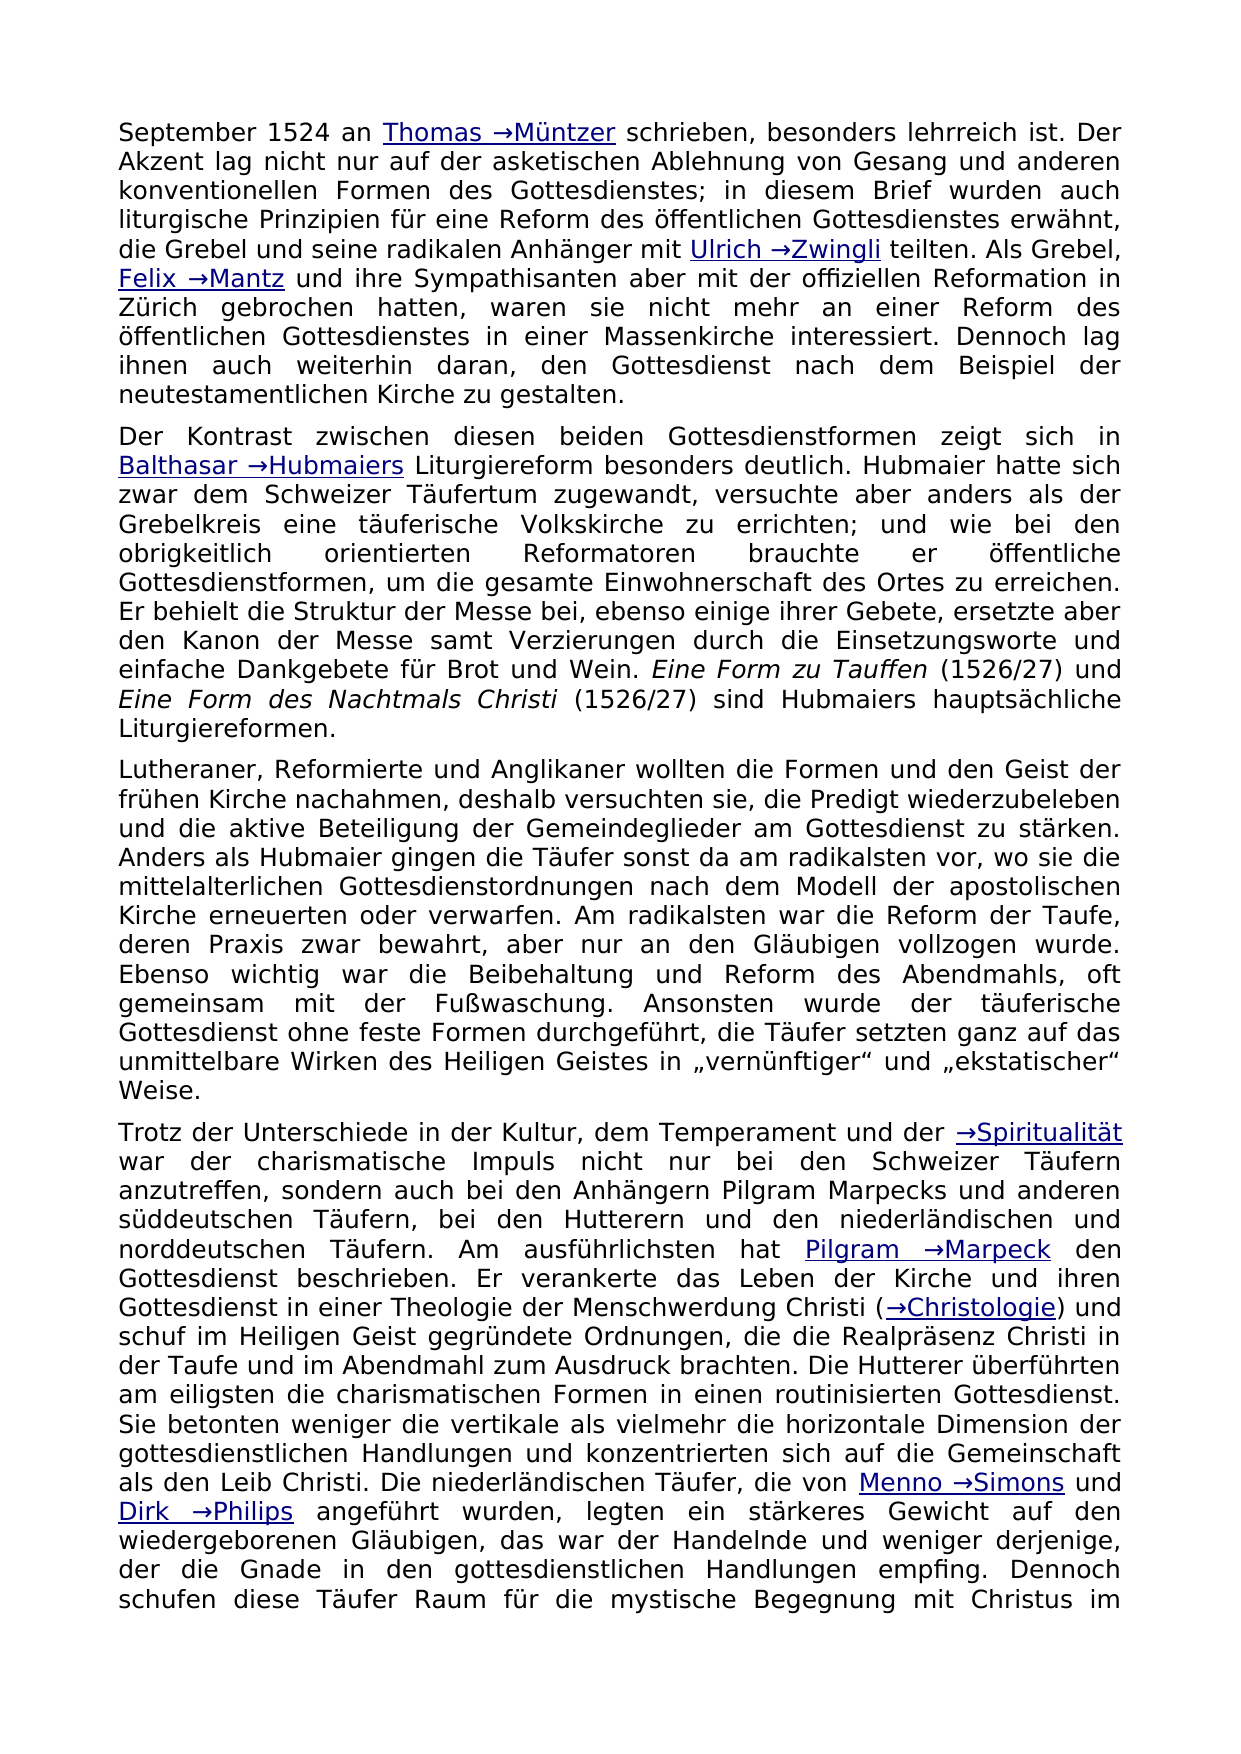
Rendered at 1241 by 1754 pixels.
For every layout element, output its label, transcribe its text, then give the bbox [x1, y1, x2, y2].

text Lutheraner, Reformierte und Anglikaner wollten die Formen und den Geist der frühen Kirche nachahmen, deshalb versuchten sie, die Predigt wiederzubeleben und die aktive Beteiligung der Gemeindeglieder am Gottesdienst zu stärken. Anders als Hubmaier gingen die Täufer sonst da am radikalsten vor, wo sie die mittelalterlichen Gottesdienstordnungen nach dem Modell der apostolischen Kirche erneuerten oder verwarfen. Am radikalsten war die Reform der Taufe, deren Praxis zwar bewahrt, aber nur an den Gläubigen vollzogen wurde. Ebenso wichtig war die Beibehaltung und Reform des Abendmahls, oft gemeinsam mit der Fußwaschung. Ansonsten wurde der täuferische Gottesdienst ohne feste Formen durchgeführt, die Täufer setzten ganz auf das unmittelbare Wirken des Heiligen Geistes in „vernünftiger“ und „ekstatischer“ Weise. [118, 756, 1122, 1106]
text Der Kontrast zwischen diesen beiden Gottesdienstformen zeigt sich in Balthasar →Hubmaiers Liturgiereform besonders deutlich. Hubmaier hatte sich zwar dem Schweizer Täufertum zugewandt, versuchte aber anders als der Grebelkreis eine täuferische Volkskirche zu errichten; und wie bei den obrigkeitlich orientierten Reformatoren brauchte er öffentliche Gottesdienstformen, um die gesamte Einwohnerschaft des Ortes zu erreichen. Er behielt die Struktur der Messe bei, ebenso einige ihrer Gebete, ersetzte aber den Kanon der Messe samt Verzierungen durch die Einsetzungsworte und einfache Dankgebete für Brot und Wein. Eine Form zu Tauffen (1526/27) und Eine Form des Nachtmals Christi (1526/27) sind Hubmaiers hauptsächliche Liturgiereformen. [118, 422, 1122, 743]
text Trotz der Unterschiede in der Kultur, dem Temperament und der →Spiritualität war der charismatische Impuls nicht nur bei den Schweizer Täufern anzutreffen, sondern auch bei den Anhängern Pilgram Marpecks und anderen süddeutschen Täufern, bei den Hutterern und den niederländischen und norddeutschen Täufern. Am ausführlichsten hat Pilgram →Marpeck den Gottesdienst beschrieben. Er verankerte das Leben der Kirche und ihren Gottesdienst in einer Theologie der Menschwerdung Christi (→Christologie) und schuf im Heiligen Geist gegründete Ordnungen, die die Realpräsenz Christi in der Taufe und im Abendmahl zum Ausdruck brachten. Die Hutterer überführten am eiligsten die charismatischen Formen in einen routinisierten Gottesdienst. Sie betonten weniger die vertikale als vielmehr die horizontale Dimension der gottesdienstlichen Handlungen und konzentrierten sich auf die Gemeinschaft als den Leib Christi. Die niederländischen Täufer, die von Menno →Simons und Dirk →Philips angeführt wurden, legten ein stärkeres Gewicht auf den wiedergeborenen Gläubigen, das war der Handelnde und weniger derjenige, der die Gnade in den gottesdienstlichen Handlungen empfing. Dennoch schufen diese Täufer Raum für die mystische Begegnung mit Christus im [118, 1118, 1122, 1614]
text September 1524 an Thomas →Müntzer schrieben, besonders lehrreich ist. Der Akzent lag nicht nur auf der asketischen Ablehnung von Gesang und anderen konventionellen Formen des Gottesdienstes; in diesem Brief wurden auch liturgische Prinzipien für eine Reform des öffentlichen Gottesdienstes erwähnt, die Grebel und seine radikalen Anhänger mit Ulrich →Zwingli teilten. Als Grebel, Felix →Mantz und ihre Sympathisanten aber mit der offiziellen Reformation in Zürich gebrochen hatten, waren sie nicht mehr an einer Reform des öffentlichen Gottesdienstes in einer Massenkirche interessiert. Dennoch lag ihnen auch weiterhin daran, den Gottesdienst nach dem Beispiel der neutestamentlichen Kirche zu gestalten. [118, 118, 1122, 410]
